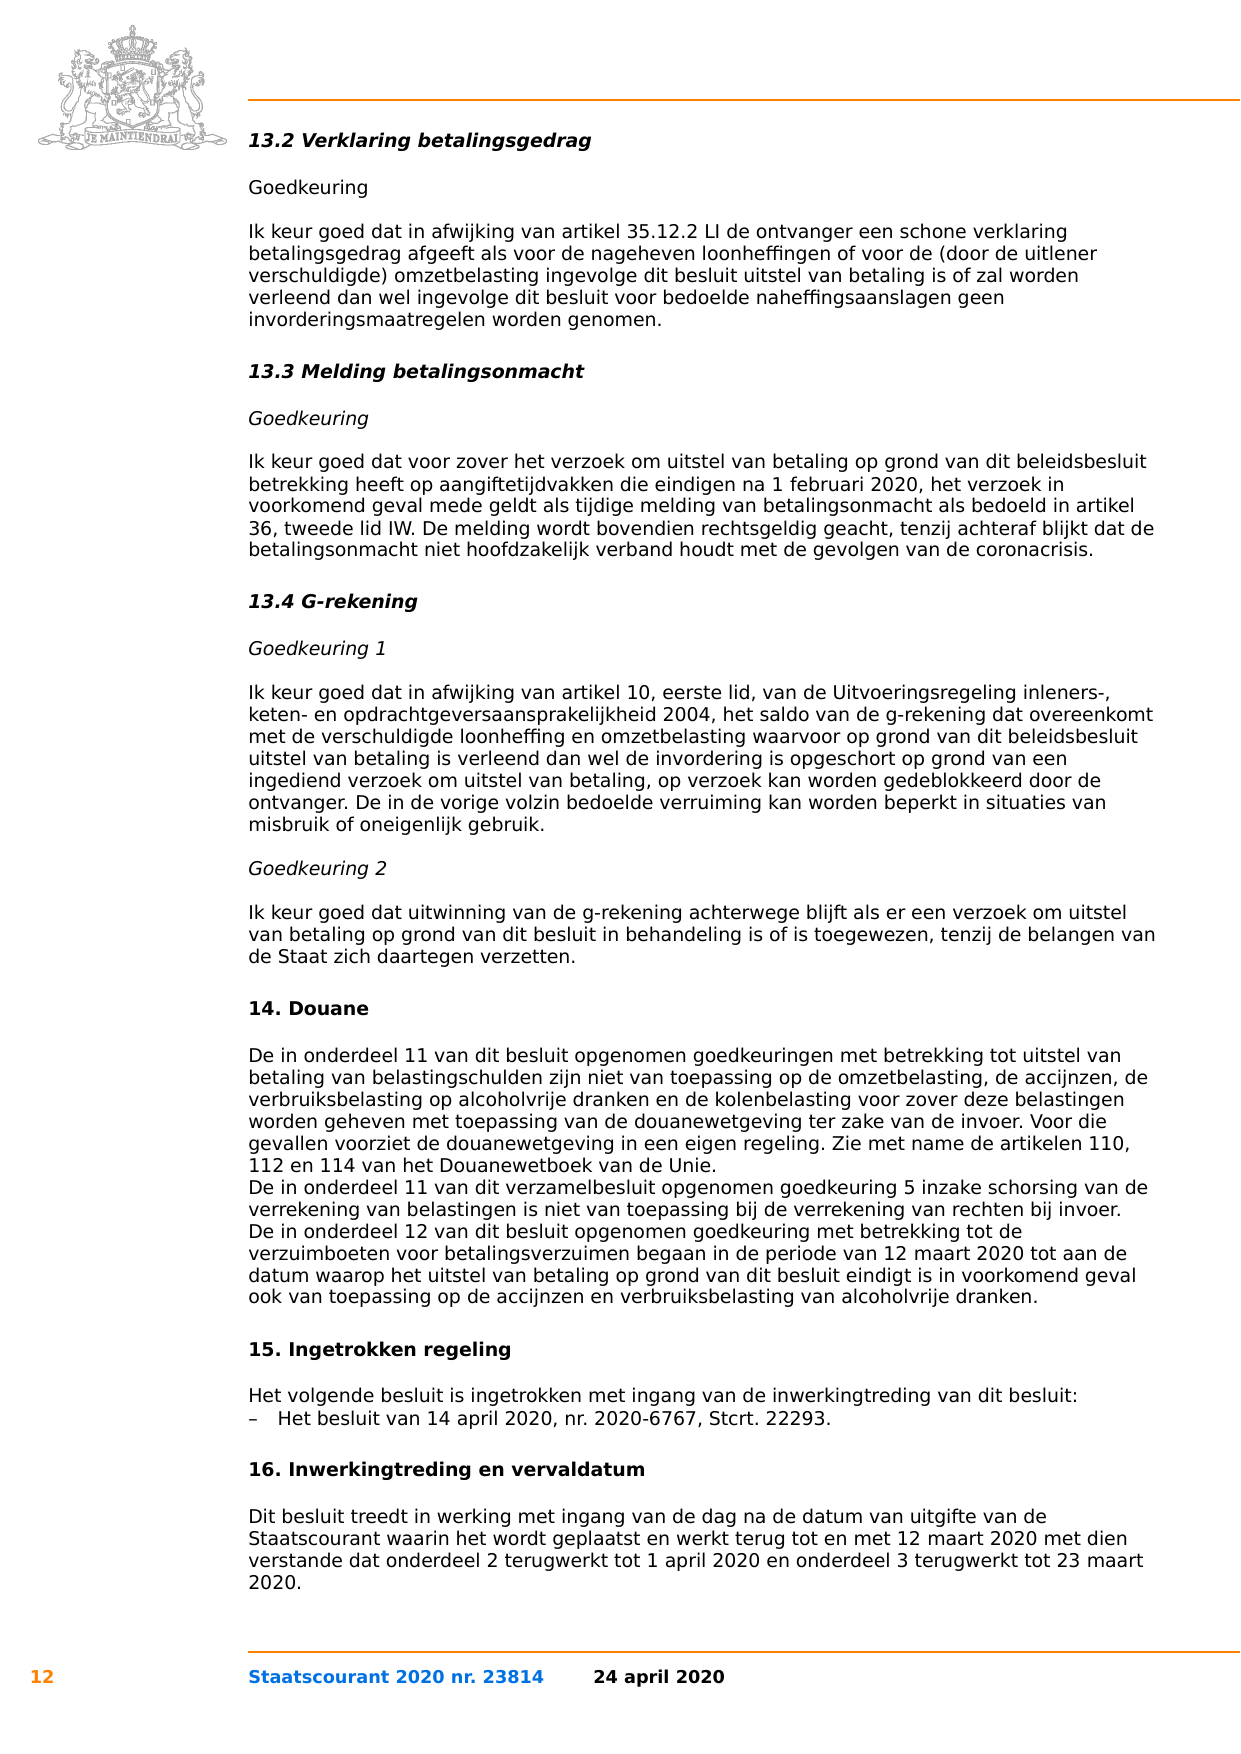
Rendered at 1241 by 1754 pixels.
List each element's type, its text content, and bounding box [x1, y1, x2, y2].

text De in onderdeel 11 van dit verzamelbesluit opgenomen goedkeuring 5 inzake schorsing van de verrekening van belastingen is niet van toepassing bij de verrekening van rechten bij invoer. [248, 1177, 1163, 1221]
subtitle 13.2 Verklaring betalingsgedrag [248, 130, 1163, 152]
text Ik keur goed dat in afwijking van artikel 10, eerste lid, van de Uitvoeringsregeling inleners-, keten- en opdrachtgeversaansprakelijkheid 2004, het saldo van de g-rekening dat overeenkomt met de verschuldigde loonheffing en omzetbelasting waarvoor op grond van dit beleidsbesluit uitstel van betaling is verleend dan wel de invordering is opgeschort op grond van een ingediend verzoek om uitstel van betaling, op verzoek kan worden gedeblokkeerd door de ontvanger. De in de vorige volzin bedoelde verruiming kan worden beperkt in situaties van misbruik of oneigenlijk gebruik. [248, 682, 1163, 836]
text Ik keur goed dat uitwinning van de g-rekening achterwege blijft als er een verzoek om uitstel van betaling op grond van dit besluit in behandeling is of is toegewezen, tenzij de belangen van de Staat zich daartegen verzetten. [248, 902, 1163, 968]
subtitle 16. Inwerkingtreding en vervaldatum [248, 1459, 1163, 1481]
text – Het besluit van 14 april 2020, nr. 2020-6767, Stcrt. 22293. [248, 1407, 1163, 1429]
subtitle 13.4 G-rekening [248, 591, 1163, 613]
subtitle 14. Douane [248, 998, 1163, 1020]
subtitle Goedkeuring 2 [248, 858, 1163, 880]
subtitle 15. Ingetrokken regeling [248, 1338, 1163, 1360]
subtitle Goedkeuring [248, 408, 1163, 429]
text De in onderdeel 12 van dit besluit opgenomen goedkeuring met betrekking tot de verzuimboeten voor betalingsverzuimen begaan in de periode van 12 maart 2020 tot aan de datum waarop het uitstel van betaling op grond van dit besluit eindigt is in voorkomend geval ook van toepassing op de accijnzen en verbruiksbelasting van alcoholvrije dranken. [248, 1221, 1163, 1308]
text Ik keur goed dat in afwijking van artikel 35.12.2 LI de ontvanger een schone verklaring betalingsgedrag afgeeft als voor de nageheven loonheffingen of voor de (door de uitlener verschuldigde) omzetbelasting ingevolge dit besluit uitstel van betaling is of zal worden verleend dan wel ingevolge dit besluit voor bedoelde naheffingsaanslagen geen invorderingsmaatregelen worden genomen. [248, 221, 1163, 331]
text Goedkeuring [248, 177, 1163, 199]
subtitle Goedkeuring 1 [248, 638, 1163, 660]
text Het volgende besluit is ingetrokken met ingang van de inwerkingtreding van dit besluit: [248, 1385, 1163, 1407]
text Ik keur goed dat voor zover het verzoek om uitstel van betaling op grond van dit beleidsbesluit betrekking heeft op aangiftetijdvakken die eindigen na 1 februari 2020, het verzoek in voorkomend geval mede geldt als tijdige melding van betalingsonmacht als bedoeld in artikel 36, tweede lid IW. De melding wordt bovendien rechtsgeldig geacht, tenzij achteraf blijkt dat de betalingsonmacht niet hoofdzakelijk verband houdt met de gevolgen van de coronacrisis. [248, 451, 1163, 561]
picture [38, 25, 227, 150]
text De in onderdeel 11 van dit besluit opgenomen goedkeuringen met betrekking tot uitstel van betaling van belastingschulden zijn niet van toepassing op de omzetbelasting, de accijnzen, de verbruiksbelasting op alcoholvrije dranken en de kolenbelasting voor zover deze belastingen worden geheven met toepassing van de douanewetgeving ter zake van de invoer. Voor die gevallen voorziet de douanewetgeving in een eigen regeling. Zie met name de artikelen 110, 112 en 114 van het Douanewetboek van de Unie. [248, 1045, 1163, 1177]
text Dit besluit treedt in werking met ingang van de dag na de datum van uitgifte van de Staatscourant waarin het wordt geplaatst en werkt terug tot en met 12 maart 2020 met dien verstande dat onderdeel 2 terugwerkt tot 1 april 2020 en onderdeel 3 terugwerkt tot 23 maart 2020. [248, 1506, 1163, 1594]
subtitle 13.3 Melding betalingsonmacht [248, 361, 1163, 383]
